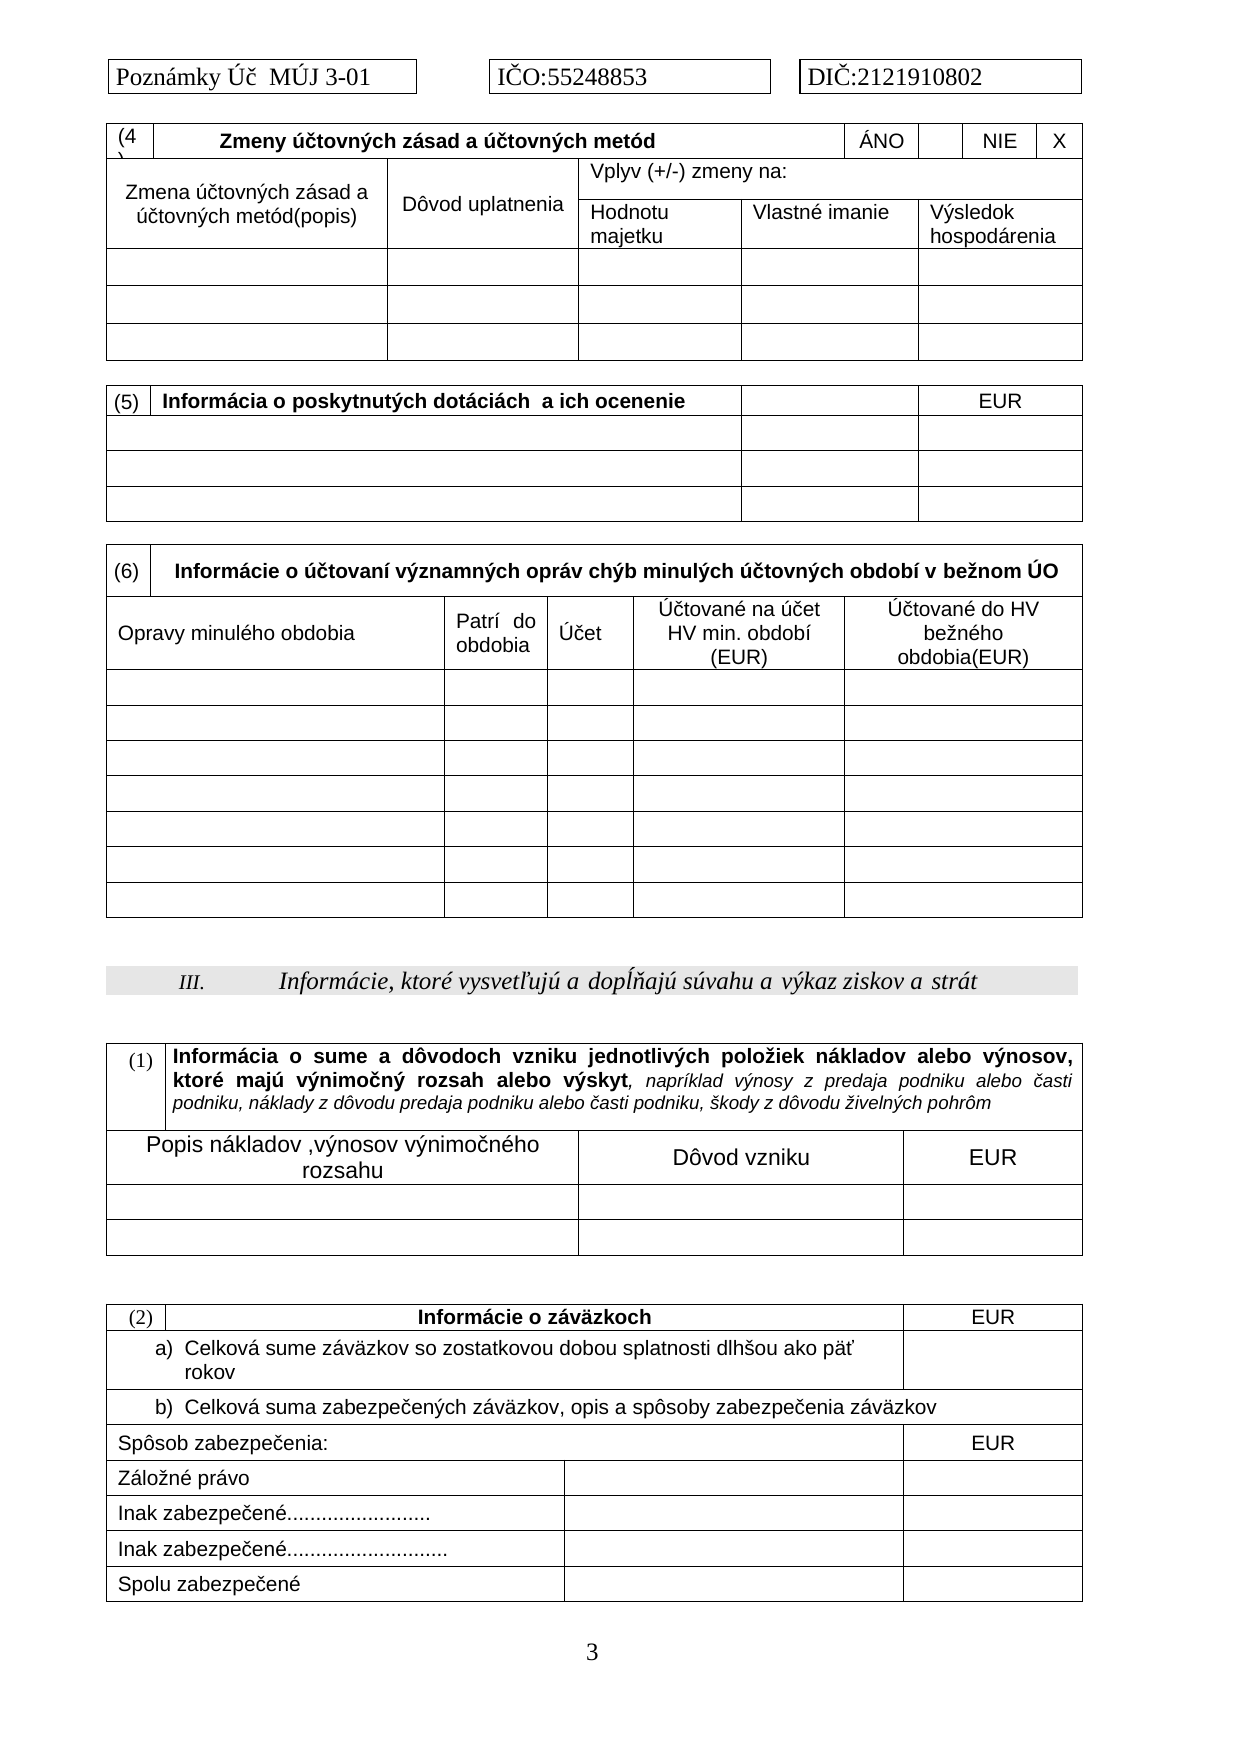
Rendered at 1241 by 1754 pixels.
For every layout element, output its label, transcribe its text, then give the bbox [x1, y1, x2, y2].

table_cell [107, 706, 444, 740]
table_cell [845, 741, 1082, 775]
table_cell Inak zabezpečené......................... [107, 1496, 564, 1530]
table_header [107, 1305, 165, 1329]
table_cell [904, 1567, 1082, 1601]
table_cell [845, 812, 1082, 846]
table_header [107, 545, 150, 596]
table_cell [107, 249, 387, 285]
table_cell [919, 451, 1082, 486]
table_cell [579, 249, 741, 285]
table_cell [445, 741, 547, 775]
table_cell [388, 286, 578, 323]
table_cell Účtované na účet HV min. období (EUR) [634, 597, 844, 669]
table_cell [445, 670, 547, 704]
table_header Informácie o záväzkoch [166, 1305, 903, 1329]
table_cell [634, 847, 844, 882]
table_cell [445, 812, 547, 846]
table_cell [634, 883, 844, 917]
table_cell Celková sume záväzkov so zostatkovou dobou splatnosti dlhšou ako päť rokov [107, 1331, 903, 1389]
table_header NIE [963, 124, 1036, 158]
table_cell Celková suma zabezpečených záväzkov, opis a spôsoby zabezpečenia záväzkov [107, 1390, 1082, 1424]
table_cell [845, 847, 1082, 882]
table_cell [634, 776, 844, 811]
table_cell [904, 1531, 1082, 1566]
table_header Informácie o účtovaní významných opráv chýb minulých účtovných období v bežnom ÚO [151, 545, 1082, 596]
table_cell [579, 286, 741, 323]
table_cell Dôvod vzniku [579, 1131, 903, 1184]
table_cell [904, 1220, 1082, 1254]
table_cell [845, 776, 1082, 811]
table_cell [742, 249, 918, 285]
table_cell [634, 812, 844, 846]
table_cell [445, 706, 547, 740]
table_cell [445, 776, 547, 811]
table_cell [548, 670, 633, 704]
table_cell [904, 1496, 1082, 1530]
table_cell [919, 249, 1082, 285]
table_cell Patrí do obdobia [445, 597, 547, 669]
table_cell [845, 706, 1082, 740]
table_cell [904, 1461, 1082, 1495]
table_cell [107, 670, 444, 704]
table_cell Účet [548, 597, 633, 669]
table_cell [742, 286, 918, 323]
table_cell [107, 883, 444, 917]
table_cell [919, 416, 1082, 450]
table_cell [388, 249, 578, 285]
table_header Informácia o sume a dôvodoch vzniku jednotlivých položiek nákladov alebo výnosov, ktoré majú výnimočný rozsah alebo výskyt, napríklad výnosy z predaja podniku alebo časti podniku, náklady z dôvodu predaja podniku alebo časti podniku, škody z dôvodu živelných pohrôm [166, 1044, 1082, 1130]
table_cell [107, 776, 444, 811]
table_cell [445, 847, 547, 882]
table_cell Výsledok hospodárenia [919, 200, 1082, 248]
table_cell Spolu zabezpečené [107, 1567, 564, 1601]
table_cell [634, 741, 844, 775]
table_cell [107, 1220, 578, 1254]
table_cell [579, 324, 741, 360]
table_cell [919, 286, 1082, 323]
table_cell [107, 1185, 578, 1219]
table_cell Zmena účtovných zásad a účtovných metód(popis) [107, 159, 387, 248]
table_header Informácia o poskytnutých dotáciách a ich ocenenie [151, 386, 741, 415]
table_cell [742, 487, 918, 521]
table_cell [579, 1185, 903, 1219]
table_cell EUR [904, 1131, 1082, 1184]
table_header EUR [904, 1305, 1082, 1329]
table_cell [634, 670, 844, 704]
table_cell [845, 883, 1082, 917]
table_cell [845, 670, 1082, 704]
table_cell [904, 1185, 1082, 1219]
table_cell [565, 1531, 903, 1566]
table_cell Vplyv (+/-) zmeny na: [579, 159, 1082, 199]
table_cell EUR [904, 1425, 1082, 1459]
table_cell [107, 741, 444, 775]
table_cell [388, 324, 578, 360]
table_header [107, 386, 150, 415]
table_cell Účtované do HV bežného obdobia(EUR) [845, 597, 1082, 669]
table_header [742, 386, 918, 415]
table_cell [548, 883, 633, 917]
table_header [919, 124, 962, 158]
table_header Zmeny účtovných zásad a účtovných metód [154, 124, 844, 158]
table_cell Záložné právo [107, 1461, 564, 1495]
table_cell [742, 416, 918, 450]
table_header EUR [919, 386, 1082, 415]
table_header [107, 124, 153, 158]
table_cell [919, 487, 1082, 521]
table_cell Popis nákladov ,výnosov výnimočného rozsahu [107, 1131, 578, 1184]
table_cell Inak zabezpečené............................ [107, 1531, 564, 1566]
table_cell [107, 286, 387, 323]
table_cell [919, 324, 1082, 360]
table_cell [904, 1331, 1082, 1389]
table_cell [107, 451, 741, 486]
table_header X [1037, 124, 1082, 158]
table_cell [548, 741, 633, 775]
table_cell [548, 706, 633, 740]
table_cell [548, 812, 633, 846]
table_cell [107, 416, 741, 450]
table_header [107, 1044, 165, 1130]
table_cell Spôsob zabezpečenia: [107, 1425, 903, 1459]
table_cell [742, 451, 918, 486]
table_cell Opravy minulého obdobia [107, 597, 444, 669]
table_cell [107, 847, 444, 882]
table_cell [565, 1461, 903, 1495]
table_cell Vlastné imanie [742, 200, 918, 248]
table_cell Hodnotu majetku [579, 200, 741, 248]
table_header ÁNO [845, 124, 918, 158]
table_cell [565, 1567, 903, 1601]
table_cell Dôvod uplatnenia [388, 159, 578, 248]
table_cell [107, 812, 444, 846]
table_cell [565, 1496, 903, 1530]
list Informácie, ktoré vysvetľujú a dopĺňajú súvahu a výkaz ziskov a strát [106, 966, 1078, 995]
table_cell [548, 776, 633, 811]
table_cell [445, 883, 547, 917]
table_cell [107, 324, 387, 360]
table_cell [579, 1220, 903, 1254]
table_cell [107, 487, 741, 521]
table_cell [548, 847, 633, 882]
table_cell [634, 706, 844, 740]
table_cell [742, 324, 918, 360]
